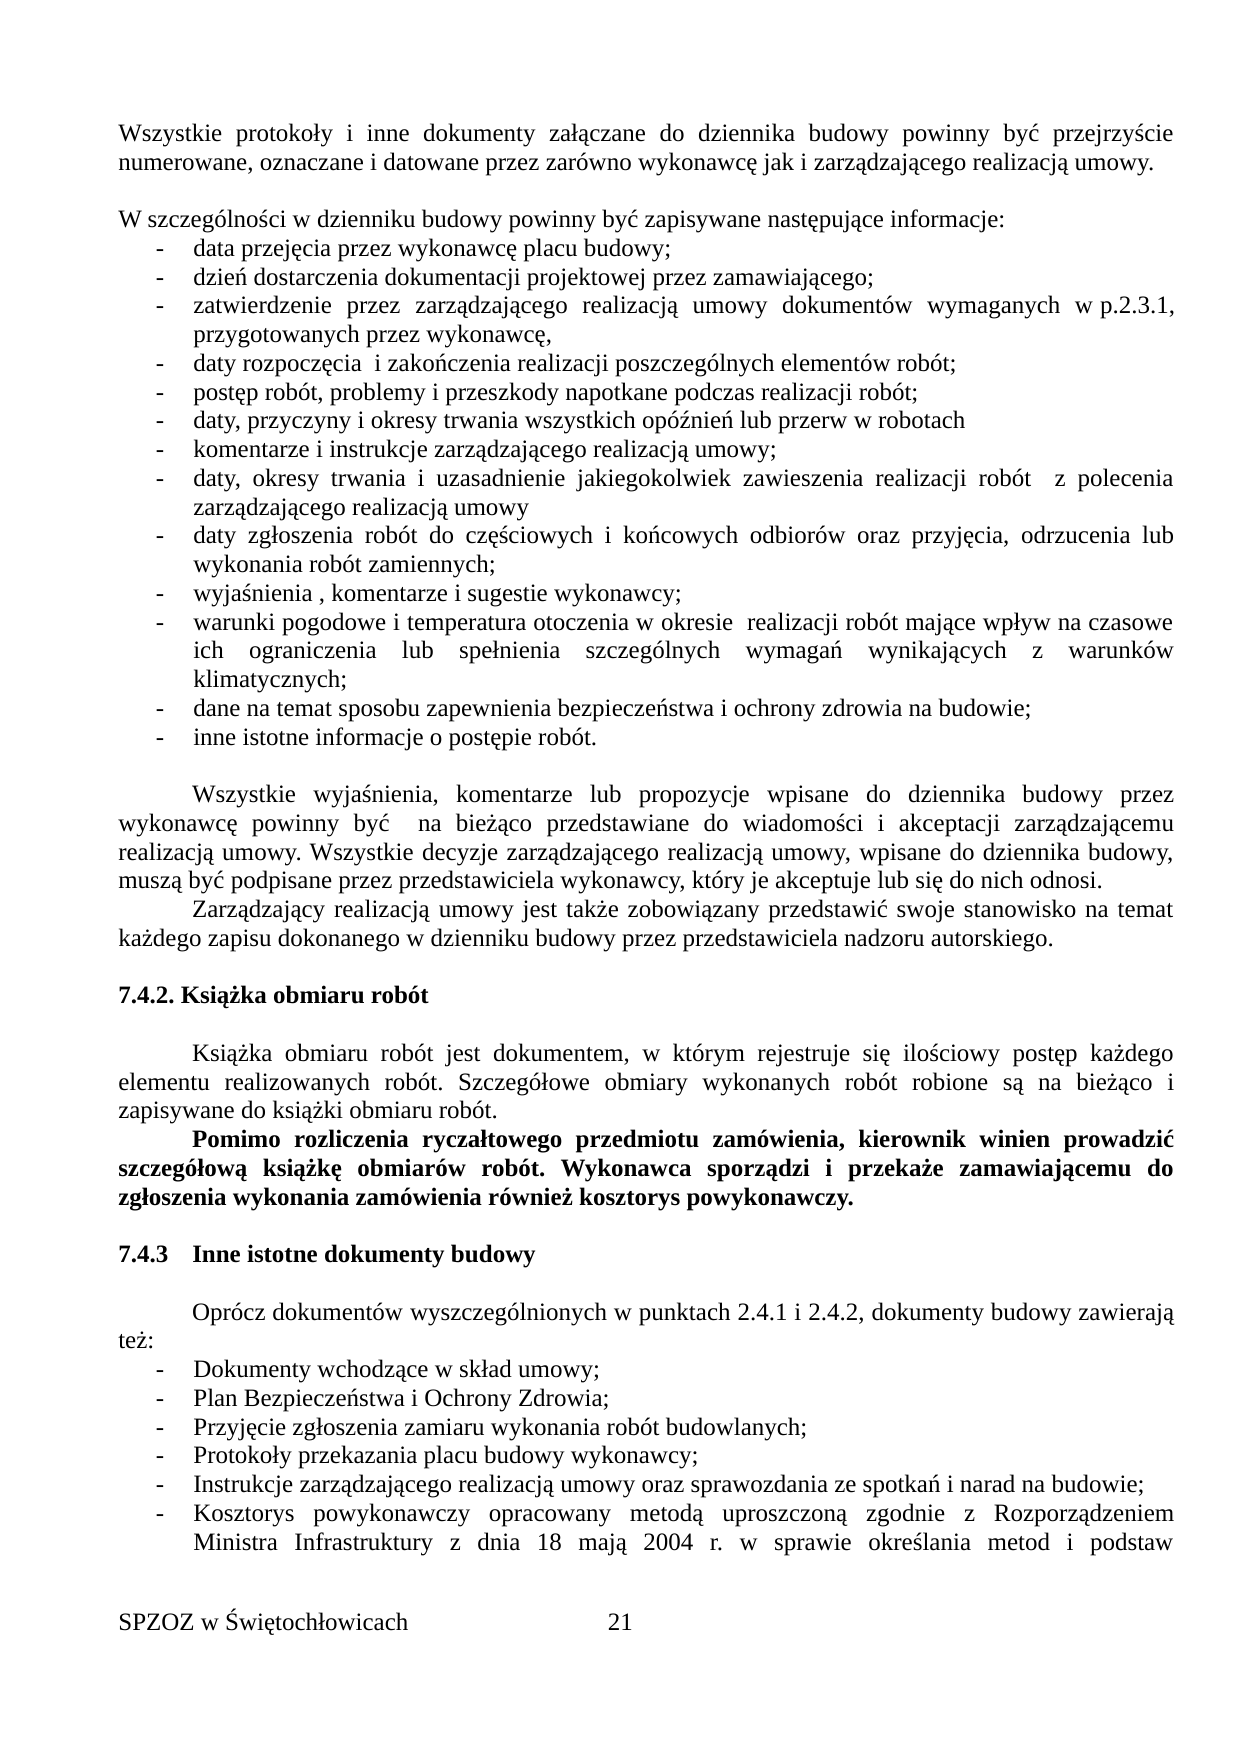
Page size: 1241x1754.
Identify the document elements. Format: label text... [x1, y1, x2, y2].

text Zarządzający realizacją umowy jest także zobowiązany przedstawić swoje stanowisko na temat każdego zapisu dokonanego w dzienniku budowy przez przedstawiciela nadzoru autorskiego. [118, 894, 1175, 952]
text Pomimo rozliczenia ryczałtowego przedmiotu zamówienia, kierownik winien prowadzić szczegółową książkę obmiarów robót. Wykonawca sporządzi i przekaże zamawiającemu do zgłoszenia wykonania zamówienia również kosztorys powykonawczy. [118, 1124, 1175, 1211]
text Wszystkie protokoły i inne dokumenty załączane do dziennika budowy powinny być przejrzyście numerowane, oznaczane i datowane przez zarówno wykonawcę jak i zarządzającego realizacją umowy. [118, 118, 1175, 176]
list postęp robót, problemy i przeszkody napotkane podczas realizacji robót; [156, 377, 1175, 406]
list Kosztorys powykonawczy opracowany metodą uproszczoną zgodnie z Rozporządzeniem Ministra Infrastruktury z dnia 18 mają 2004 r. w sprawie określania metod i podstaw [156, 1498, 1175, 1556]
list Plan Bezpieczeństwa i Ochrony Zdrowia; [156, 1383, 1175, 1412]
list daty, przyczyny i okresy trwania wszystkich opóźnień lub przerw w robotach [156, 406, 1175, 434]
text 7.4.2. Książka obmiaru robót [118, 981, 1175, 1009]
list inne istotne informacje o postępie robót. [156, 722, 1175, 751]
list warunki pogodowe i temperatura otoczenia w okresie realizacji robót mające wpływ na czasowe ich ograniczenia lub spełnienia szczególnych wymagań wynikających z warunków klimatycznych; [156, 607, 1175, 693]
list dzień dostarczenia dokumentacji projektowej przez zamawiającego; [156, 262, 1175, 291]
list daty, okresy trwania i uzasadnienie jakiegokolwiek zawieszenia realizacji robót z polecenia zarządzającego realizacją umowy [156, 463, 1175, 521]
list wyjaśnienia , komentarze i sugestie wykonawcy; [156, 578, 1175, 607]
list Instrukcje zarządzającego realizacją umowy oraz sprawozdania ze spotkań i narad na budowie; [156, 1469, 1175, 1498]
list Przyjęcie zgłoszenia zamiaru wykonania robót budowlanych; [156, 1412, 1175, 1441]
list zatwierdzenie przez zarządzającego realizacją umowy dokumentów wymaganych w p.2.3.1, przygotowanych przez wykonawcę, [156, 291, 1175, 348]
text Oprócz dokumentów wyszczególnionych w punktach 2.4.1 i 2.4.2, dokumenty budowy zawierają też: [118, 1297, 1175, 1354]
list komentarze i instrukcje zarządzającego realizacją umowy; [156, 434, 1175, 463]
list Dokumenty wchodzące w skład umowy; [156, 1354, 1175, 1383]
text W szczególności w dzienniku budowy powinny być zapisywane następujące informacje: [118, 204, 1175, 233]
text Wszystkie wyjaśnienia, komentarze lub propozycje wpisane do dziennika budowy przez wykonawcę powinny być na bieżąco przedstawiane do wiadomości i akceptacji zarządzającemu realizacją umowy. Wszystkie decyzje zarządzającego realizacją umowy, wpisane do dziennika budowy, muszą być podpisane przez przedstawiciela wykonawcy, który je akceptuje lub się do nich odnosi. [118, 779, 1175, 894]
list daty zgłoszenia robót do częściowych i końcowych odbiorów oraz przyjęcia, odrzucenia lub wykonania robót zamiennych; [156, 521, 1175, 578]
list daty rozpoczęcia i zakończenia realizacji poszczególnych elementów robót; [156, 348, 1175, 377]
text 7.4.3 Inne istotne dokumenty budowy [118, 1239, 1175, 1268]
text Książka obmiaru robót jest dokumentem, w którym rejestruje się ilościowy postęp każdego elementu realizowanych robót. Szczegółowe obmiary wykonanych robót robione są na bieżąco i zapisywane do książki obmiaru robót. [118, 1038, 1175, 1124]
list dane na temat sposobu zapewnienia bezpieczeństwa i ochrony zdrowia na budowie; [156, 693, 1175, 722]
list Protokoły przekazania placu budowy wykonawcy; [156, 1441, 1175, 1469]
list data przejęcia przez wykonawcę placu budowy; [156, 233, 1175, 262]
